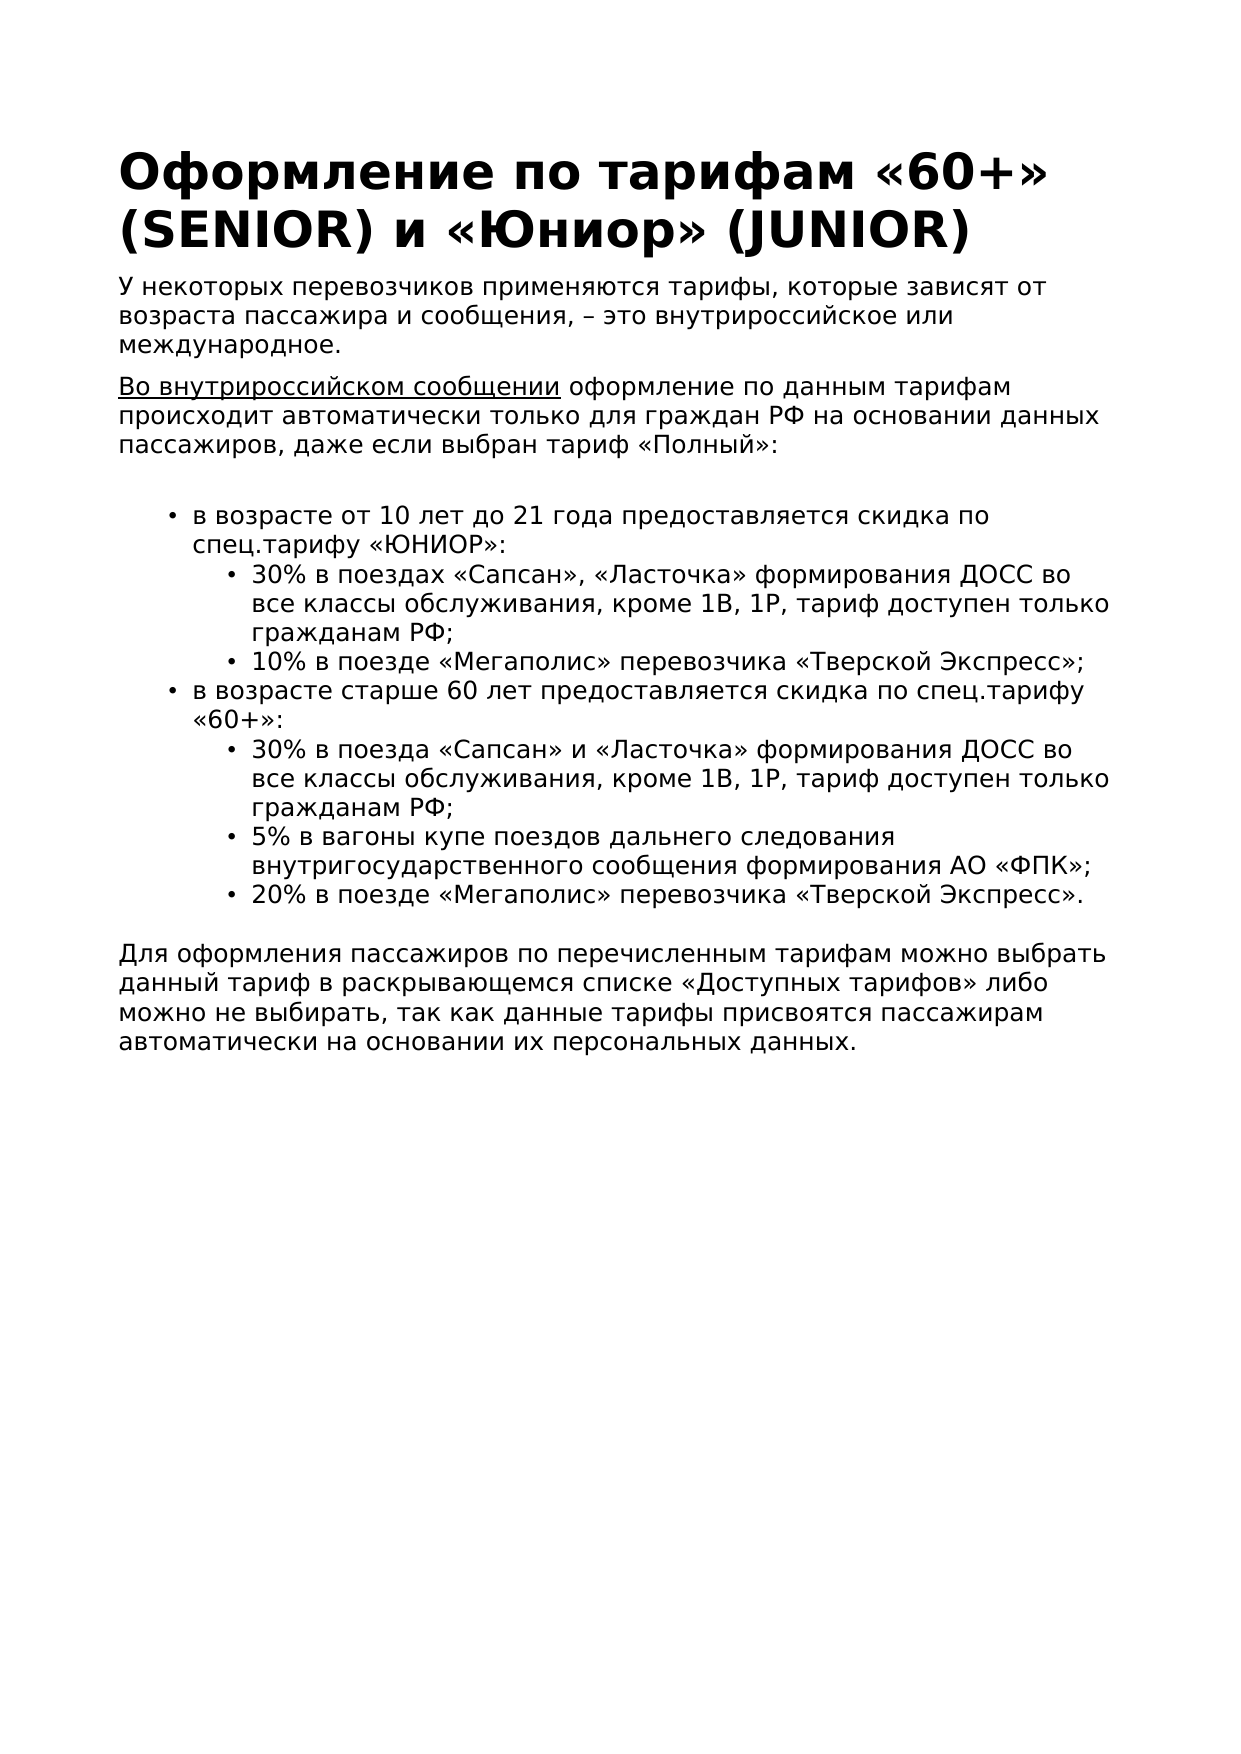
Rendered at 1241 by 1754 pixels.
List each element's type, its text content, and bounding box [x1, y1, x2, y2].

list в возрасте от 10 лет до 21 года предоставляется скидка по спец.тарифу «ЮНИОР»: [177, 502, 1122, 560]
text Во внутрироссийском сообщении оформление по данным тарифам происходит автоматически только для граждан РФ на основании данных пассажиров, даже если выбран тариф «Полный»: [118, 372, 1122, 459]
text У некоторых перевозчиков применяются тарифы, которые зависят от возраста пассажира и сообщения, – это внутрироссийское или международное. [118, 272, 1122, 359]
text Для оформления пассажиров по перечисленным тарифам можно выбрать данный тариф в раскрывающемся списке «Доступных тарифов» либо можно не выбирать, так как данные тарифы присвоятся пассажирам автоматически на основании их персональных данных. [118, 939, 1122, 1056]
list 30% в поездах «Сапсан», «Ласточка» формирования ДОСС во все классы обслуживания, кроме 1В, 1Р, тариф доступен только гражданам РФ; [236, 560, 1122, 647]
list 20% в поезде «Мегаполис» перевозчика «Тверской Экспресс». [236, 881, 1122, 910]
list 30% в поезда «Сапсан» и «Ласточка» формирования ДОСС во все классы обслуживания, кроме 1В, 1Р, тариф доступен только гражданам РФ; [236, 735, 1122, 822]
list 5% в вагоны купе поездов дальнего следования внутригосударственного сообщения формирования АО «ФПК»; [236, 822, 1122, 881]
list в возрасте старше 60 лет предоставляется скидка по спец.тарифу «60+»: [177, 677, 1122, 735]
subtitle Оформление по тарифам «60+» (SENIOR) и «Юниор» (JUNIOR) [118, 143, 1122, 259]
list 10% в поезде «Мегаполис» перевозчика «Тверской Экспресс»; [236, 647, 1122, 677]
